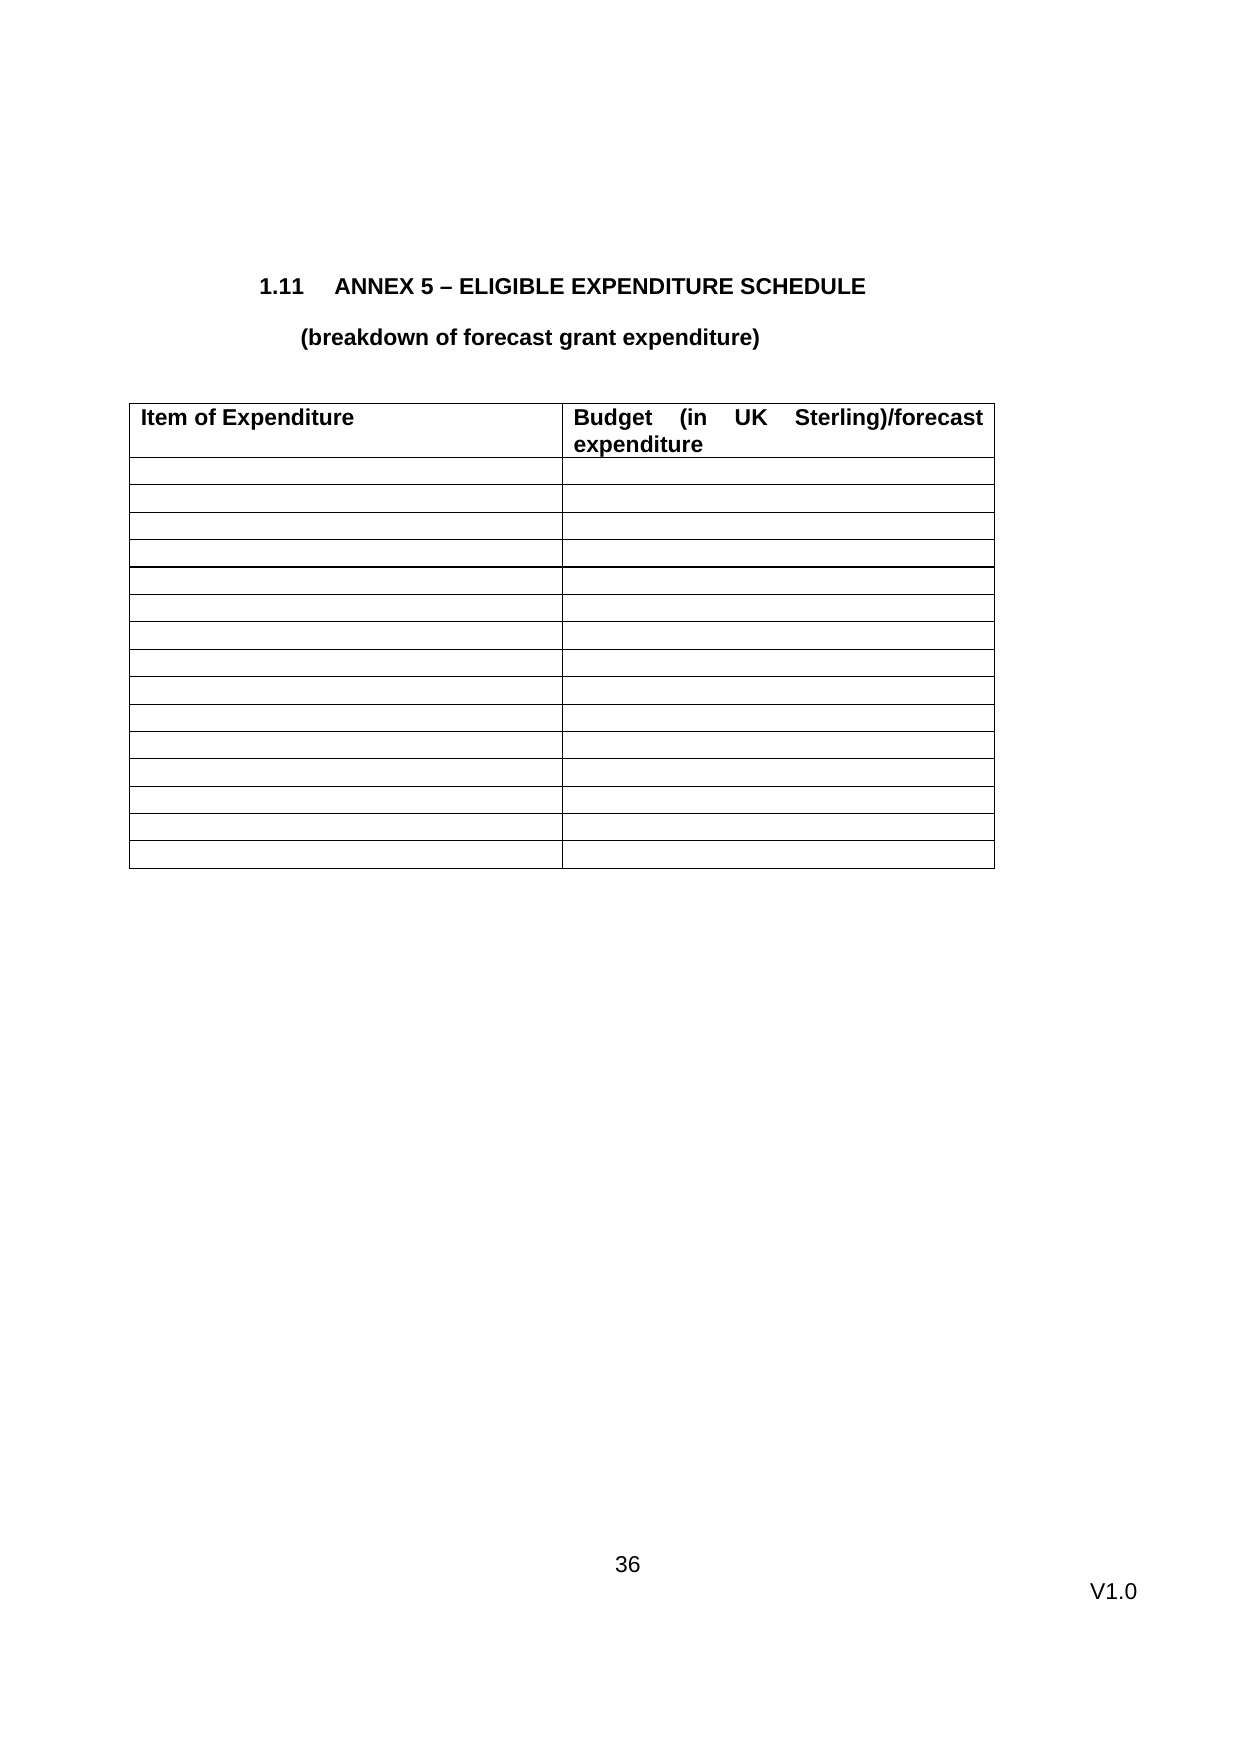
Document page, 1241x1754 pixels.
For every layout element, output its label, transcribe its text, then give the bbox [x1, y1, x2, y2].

table_cell [130, 841, 562, 868]
table_cell [563, 841, 994, 868]
subtitle (breakdown of forecast grant expenditure) [148, 324, 1137, 350]
table_cell [563, 732, 994, 758]
table_cell [130, 485, 562, 512]
table_cell [130, 540, 562, 566]
table_cell [563, 650, 994, 676]
table_cell [563, 759, 994, 786]
table_cell [130, 759, 562, 786]
table_cell [130, 595, 562, 621]
table_cell [563, 485, 994, 512]
table_cell [130, 622, 562, 649]
table_cell [130, 787, 562, 813]
table_cell [563, 787, 994, 813]
table_cell [563, 595, 994, 621]
table_cell [130, 650, 562, 676]
table_cell [130, 814, 562, 840]
table_cell [563, 622, 994, 649]
table_cell [563, 677, 994, 703]
subtitle ANNEX 5 – ELIGIBLE EXPENDITURE SCHEDULE [259, 273, 1137, 299]
table_cell [130, 677, 562, 703]
table_cell [563, 458, 994, 484]
table_cell [563, 814, 994, 840]
table_cell [130, 513, 562, 539]
table_cell [563, 705, 994, 731]
table_cell [563, 540, 994, 566]
table_header Budget (in UK Sterling)/forecast expenditure [563, 404, 994, 457]
table_cell [563, 568, 994, 594]
table_cell [563, 513, 994, 539]
table_cell [130, 705, 562, 731]
table_header Item of Expenditure [130, 404, 562, 457]
table_cell [130, 458, 562, 484]
table_cell [130, 732, 562, 758]
table_cell [130, 568, 562, 594]
